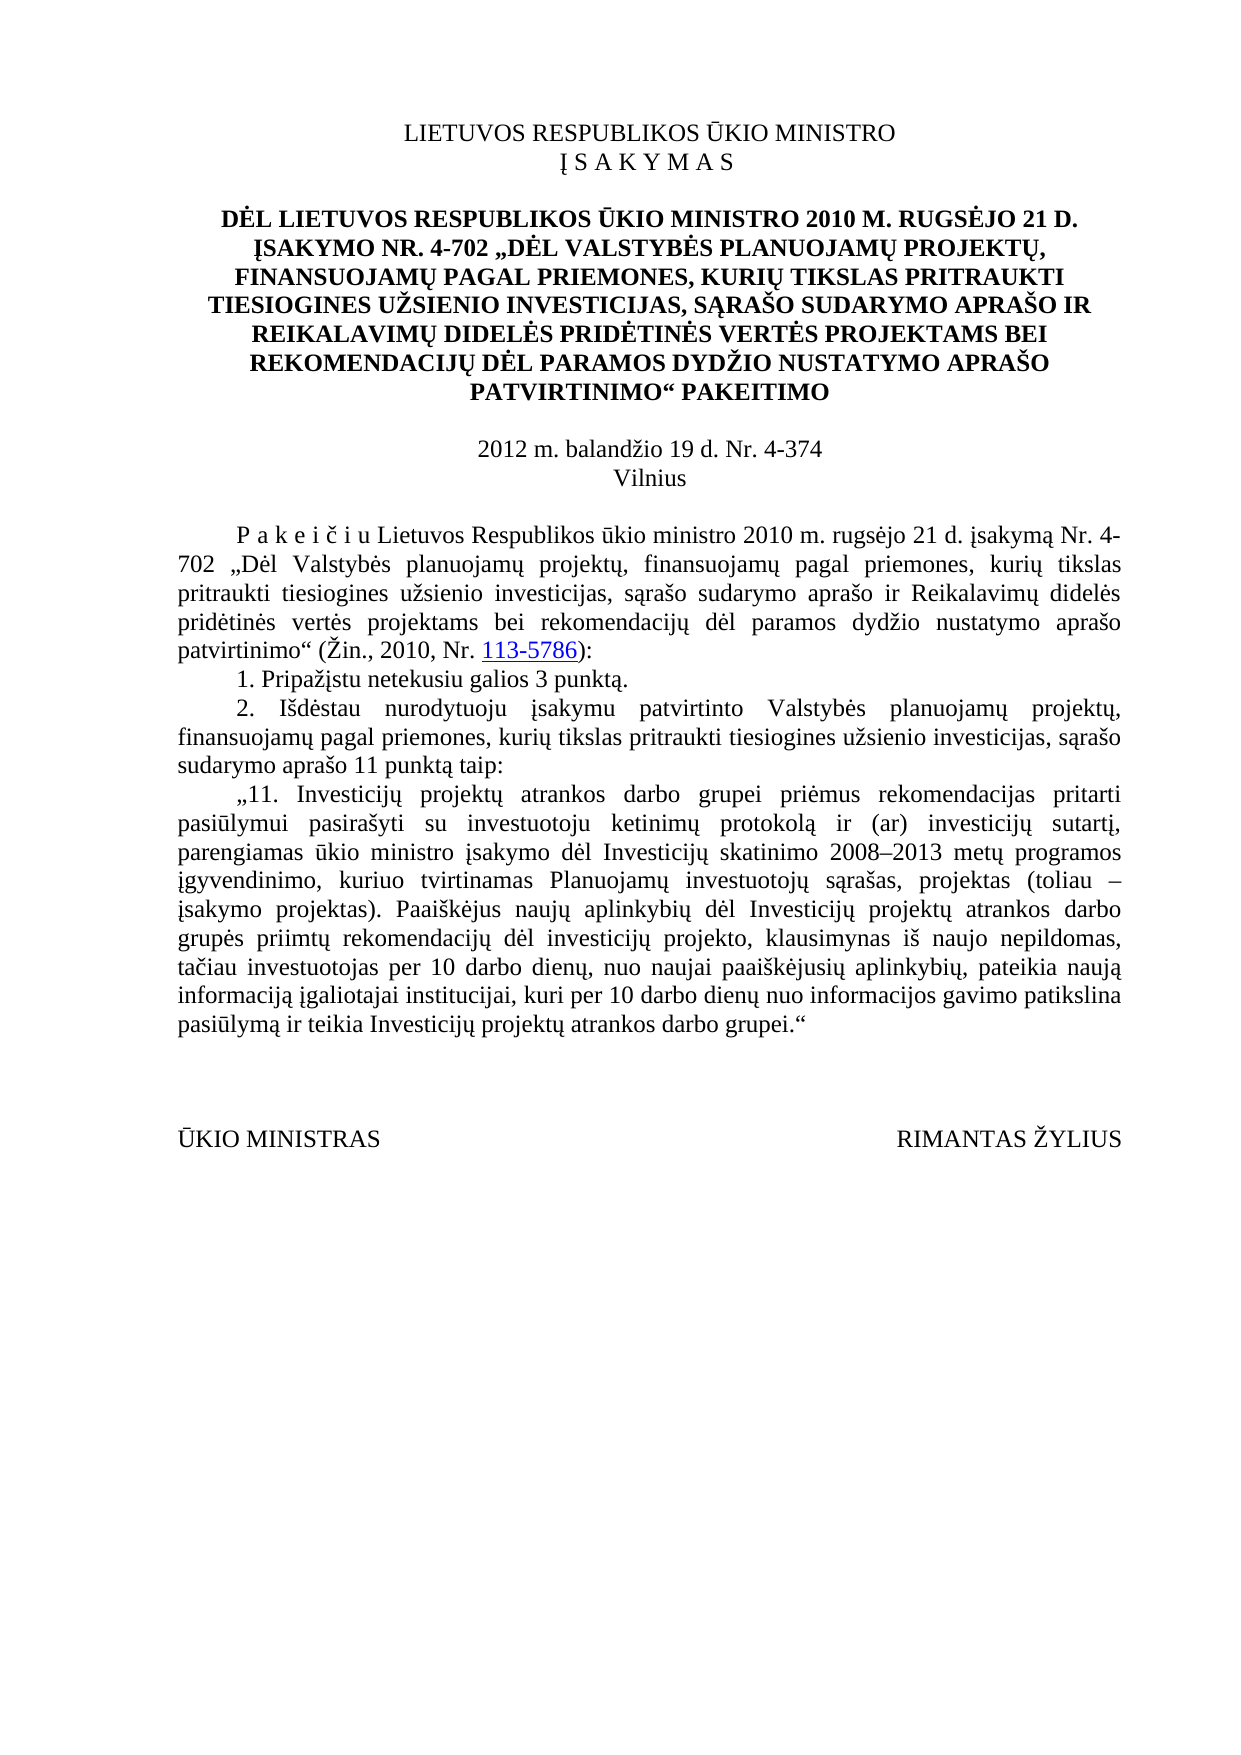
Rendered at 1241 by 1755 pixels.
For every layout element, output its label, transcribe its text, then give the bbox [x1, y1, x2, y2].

text į s a k y m a s [177, 147, 1122, 176]
text 2. Išdėstau nurodytuoju įsakymu patvirtinto Valstybės planuojamų projektų, finansuojamų pagal priemones, kurių tikslas pritraukti tiesiogines užsienio investicijas, sąrašo sudarymo aprašo 11 punktą taip: [177, 693, 1122, 779]
text Ūkio ministras Rimantas Žylius [177, 1124, 1122, 1153]
text P a k e i č i u Lietuvos Respublikos ūkio ministro 2010 m. rugsėjo 21 d. įsakymą Nr. 4-702 „Dėl Valstybės planuojamų projektų, finansuojamų pagal priemones, kurių tikslas pritraukti tiesiogines užsienio investicijas, sąrašo sudarymo aprašo ir Reikalavimų didelės pridėtinės vertės projektams bei rekomendacijų dėl paramos dydžio nustatymo aprašo patvirtinimo“ (Žin., 2010, Nr. 113-5786): [177, 521, 1122, 664]
text LIETUVOS RESPUBLIKOS ŪKIO MINISTRO [177, 118, 1122, 147]
text 2012 m. balandžio 19 d. Nr. 4-374 [177, 434, 1122, 463]
text „11. Investicijų projektų atrankos darbo grupei priėmus rekomendacijas pritarti pasiūlymui pasirašyti su investuotoju ketinimų protokolą ir (ar) investicijų sutartį, parengiamas ūkio ministro įsakymo dėl Investicijų skatinimo 2008–2013 metų programos įgyvendinimo, kuriuo tvirtinamas Planuojamų investuotojų sąrašas, projektas (toliau – įsakymo projektas). Paaiškėjus naujų aplinkybių dėl Investicijų projektų atrankos darbo grupės priimtų rekomendacijų dėl investicijų projekto, klausimynas iš naujo nepildomas, tačiau investuotojas per 10 darbo dienų, nuo naujai paaiškėjusių aplinkybių, pateikia naują informaciją įgaliotajai institucijai, kuri per 10 darbo dienų nuo informacijos gavimo patikslina pasiūlymą ir teikia Investicijų projektų atrankos darbo grupei.“ [177, 779, 1122, 1038]
text 1. Pripažįstu netekusiu galios 3 punktą. [177, 664, 1122, 693]
text Vilnius [177, 463, 1122, 492]
text Dėl Lietuvos respublikos ūkio ministro 2010 m. rugsėjo 21 d. įsakymo Nr. 4-702 „DĖL Valstybės planuojamų projektų, finansuojamų pagal priemones, KURIŲ tikslas pritraukti tiesiogines užsienio investicijas, sąrašo sudarymo aprašo ir Reikalavimų didelės pridėtinės vertės projektams bei rekomendacijų dėl paramos dydžio nustatymo aprašo patvirtinimo“ pakeitimo [177, 204, 1122, 406]
